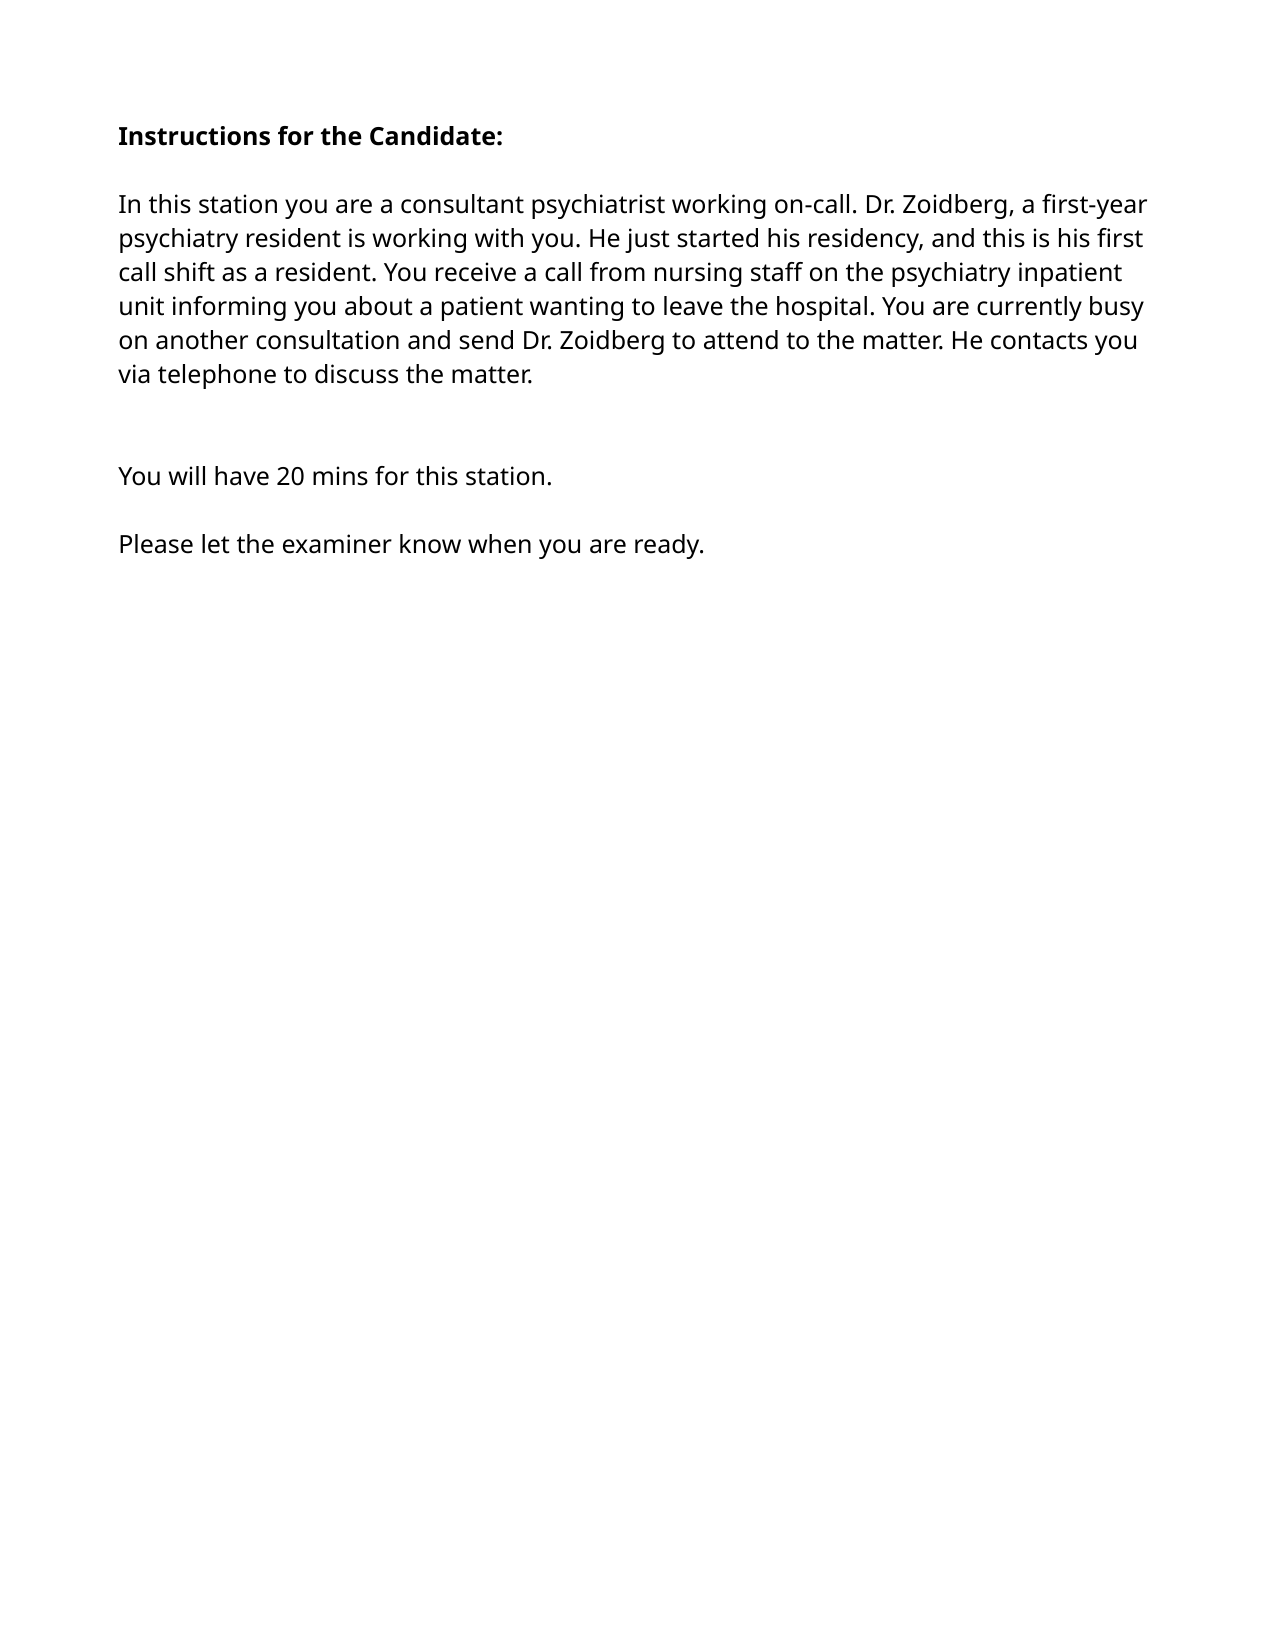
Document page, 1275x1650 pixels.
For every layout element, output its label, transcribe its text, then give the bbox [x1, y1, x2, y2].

text In this station you are a consultant psychiatrist working on-call. Dr. Zoidberg, a first-year psychiatry resident is working with you. He just started his residency, and this is his first call shift as a resident. You receive a call from nursing staff on the psychiatry inpatient unit informing you about a patient wanting to leave the hospital. You are currently busy on another consultation and send Dr. Zoidberg to attend to the matter. He contacts you via telephone to discuss the matter. [118, 186, 1157, 391]
text You will have 20 mins for this station. [118, 459, 1157, 493]
text Instructions for the Candidate: [118, 118, 1157, 152]
text Please let the examiner know when you are ready. [118, 527, 1157, 561]
